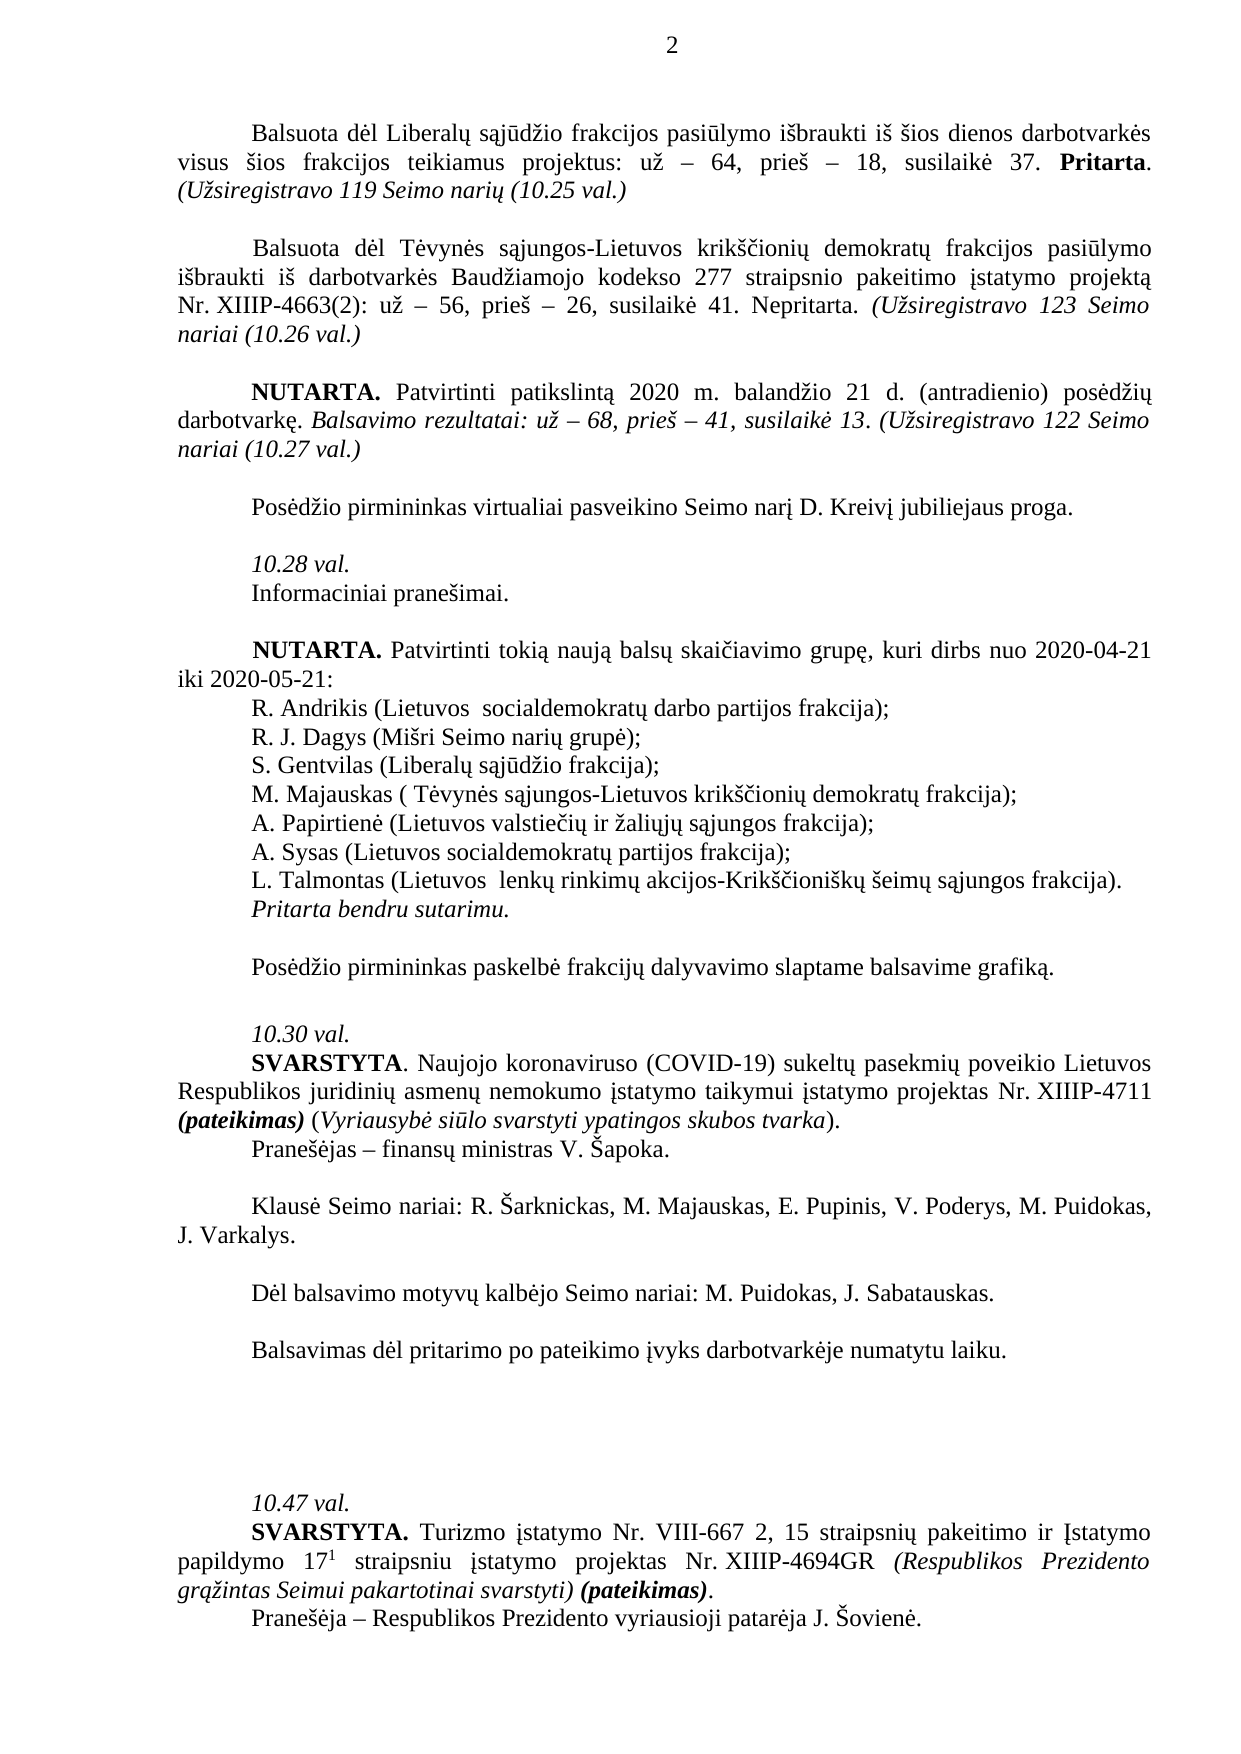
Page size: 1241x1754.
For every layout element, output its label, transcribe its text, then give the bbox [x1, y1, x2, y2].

text Posėdžio pirmininkas virtualiai pasveikino Seimo narį D. Kreivį jubiliejaus proga. [177, 492, 1152, 521]
text Informaciniai pranešimai. [177, 578, 1152, 607]
text Pranešėjas – finansų ministras V. Šapoka. [177, 1134, 1152, 1163]
text Balsuota dėl Liberalų sąjūdžio frakcijos pasiūlymo išbraukti iš šios dienos darbotvarkės visus šios frakcijos teikiamus projektus: už – 64, prieš – 18, susilaikė 37. Pritarta. (Užsiregistravo 119 Seimo narių (10.25 val.) [177, 118, 1152, 204]
text A. Sysas (Lietuvos socialdemokratų partijos frakcija); [177, 837, 1152, 866]
text 10.30 val. [177, 1019, 1152, 1048]
text Balsavimas dėl pritarimo po pateikimo įvyks darbotvarkėje numatytu laiku. [177, 1335, 1152, 1364]
text Pritarta bendru sutarimu. [177, 894, 1152, 923]
text Balsuota dėl Tėvynės sąjungos-Lietuvos krikščionių demokratų frakcijos pasiūlymo išbraukti iš darbotvarkės Baudžiamojo kodekso 277 straipsnio pakeitimo įstatymo projektą Nr. XIIIP-4663(2): už – 56, prieš – 26, susilaikė 41. Nepritarta. (Užsiregistravo 123 Seimo nariai (10.26 val.) [177, 233, 1152, 348]
text SVARSTYTA. Turizmo įstatymo Nr. VIII-667 2, 15 straipsnių pakeitimo ir Įstatymo papildymo 171 straipsniu įstatymo projektas Nr. XIIIP-4694GR (Respublikos Prezidento grąžintas Seimui pakartotinai svarstyti) (pateikimas). [177, 1517, 1152, 1603]
text Dėl balsavimo motyvų kalbėjo Seimo nariai: M. Puidokas, J. Sabatauskas. [177, 1278, 1152, 1306]
text A. Papirtienė (Lietuvos valstiečių ir žaliųjų sąjungos frakcija); [177, 808, 1152, 837]
text Posėdžio pirmininkas paskelbė frakcijų dalyvavimo slaptame balsavime grafiką. [177, 952, 1152, 981]
text NUTARTA. Patvirtinti tokią naują balsų skaičiavimo grupę, kuri dirbs nuo 2020-04-21 iki 2020-05-21: [177, 636, 1152, 693]
text 10.47 val. [177, 1488, 1152, 1517]
text L. Talmontas (Lietuvos lenkų rinkimų akcijos-Krikščioniškų šeimų sąjungos frakcija). [177, 866, 1152, 894]
text R. Andrikis (Lietuvos socialdemokratų darbo partijos frakcija); [177, 693, 1152, 722]
text 10.28 val. [177, 549, 1152, 578]
text Klausė Seimo nariai: R. Šarknickas, M. Majauskas, E. Pupinis, V. Poderys, M. Puidokas, J. Varkalys. [177, 1191, 1152, 1249]
text NUTARTA. Patvirtinti patikslintą 2020 m. balandžio 21 d. (antradienio) posėdžių darbotvarkę. Balsavimo rezultatai: už – 68, prieš – 41, susilaikė 13. (Užsiregistravo 122 Seimo nariai (10.27 val.) [177, 377, 1152, 463]
text S. Gentvilas (Liberalų sąjūdžio frakcija); [177, 751, 1152, 779]
text M. Majauskas ( Tėvynės sąjungos-Lietuvos krikščionių demokratų frakcija); [177, 779, 1152, 808]
text Pranešėja – Respublikos Prezidento vyriausioji patarėja J. Šovienė. [177, 1603, 1152, 1632]
text R. J. Dagys (Mišri Seimo narių grupė); [177, 722, 1152, 751]
text SVARSTYTA. Naujojo koronaviruso (COVID-19) sukeltų pasekmių poveikio Lietuvos Respublikos juridinių asmenų nemokumo įstatymo taikymui įstatymo projektas Nr. XIIIP-4711 (pateikimas) (Vyriausybė siūlo svarstyti ypatingos skubos tvarka). [177, 1048, 1152, 1134]
